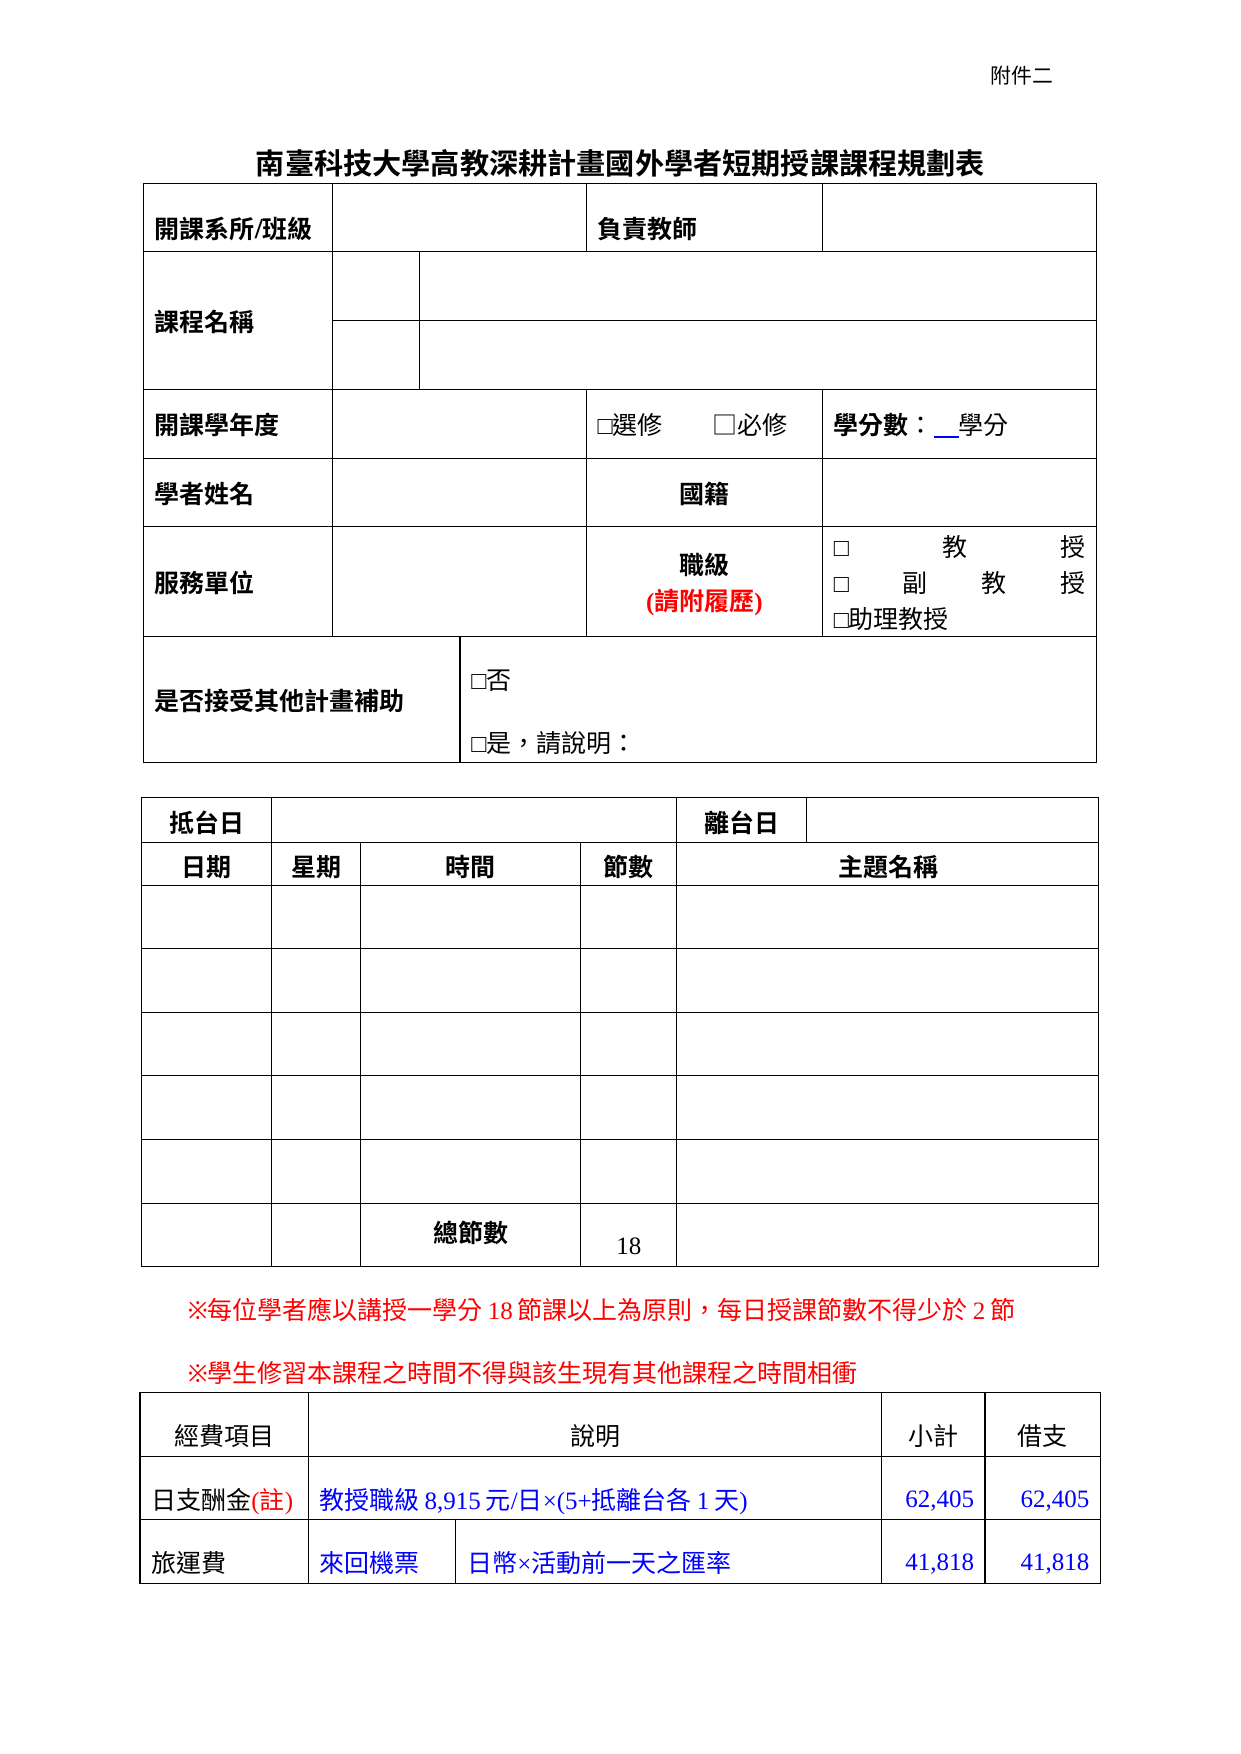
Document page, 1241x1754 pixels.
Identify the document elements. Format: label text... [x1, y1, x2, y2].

table_cell [677, 886, 1098, 948]
table_cell 課程名稱 [144, 252, 332, 389]
table_cell [361, 886, 580, 948]
table_header [807, 798, 1098, 842]
table_header 經費項目 [141, 1393, 308, 1456]
table_cell [677, 1076, 1098, 1139]
table_cell □教授 □副教授 □助理教授 [823, 527, 1096, 636]
table_cell [677, 1140, 1098, 1202]
table_cell [581, 1076, 676, 1139]
table_header 離台日 [677, 798, 806, 842]
table_cell 學者姓名 [144, 459, 332, 526]
table_header 說明 [309, 1393, 881, 1456]
table_cell [272, 886, 360, 948]
table_header 小計 [882, 1393, 984, 1456]
table_cell 學分數： 學分 [823, 390, 1096, 457]
table_cell 時間 [361, 843, 580, 885]
table_cell [361, 1076, 580, 1139]
table_cell 國籍 [587, 459, 822, 526]
table_cell 總節數 [361, 1204, 580, 1266]
table_cell 主題名稱 [677, 843, 1098, 885]
table_cell [272, 1140, 360, 1202]
table_cell 日幣×活動前一天之匯率 [456, 1520, 881, 1583]
table_cell 是否接受其他計畫補助 [144, 637, 459, 762]
table_cell [361, 1140, 580, 1202]
table_cell [581, 1013, 676, 1075]
table_cell □否 □是，請說明： [461, 637, 1096, 762]
table_cell [333, 390, 586, 457]
table_cell 來回機票 [309, 1520, 455, 1583]
table_header [823, 184, 1096, 251]
table_cell [142, 949, 271, 1012]
table_cell [361, 949, 580, 1012]
table_header 借支 [986, 1393, 1100, 1456]
table_cell □選修 □必修 [587, 390, 822, 457]
table_cell 職級 (請附履歷) [587, 527, 822, 636]
table_cell [677, 949, 1098, 1012]
table_cell [823, 459, 1096, 526]
table_cell [142, 886, 271, 948]
table_header [333, 184, 586, 251]
table_cell 62,405 [986, 1457, 1100, 1519]
table_cell 日支酬金(註) [141, 1457, 308, 1519]
table_header 抵台日 [142, 798, 271, 842]
table_cell [420, 321, 1096, 389]
table_cell 62,405 [882, 1457, 984, 1519]
table_cell [333, 252, 419, 320]
table_header 負責教師 [587, 184, 822, 251]
table_cell 服務單位 [144, 527, 332, 636]
table_cell [333, 321, 419, 389]
table_cell [272, 1204, 360, 1266]
table_cell [361, 1013, 580, 1075]
table_header 開課系所/班級 [144, 184, 332, 251]
table_cell 星期 [272, 843, 360, 885]
table_cell [581, 949, 676, 1012]
table_cell [677, 1013, 1098, 1075]
table_cell [677, 1204, 1098, 1266]
table_cell 日期 [142, 843, 271, 885]
table_cell [333, 459, 586, 526]
table_cell [581, 886, 676, 948]
table_cell 41,818 [882, 1520, 984, 1583]
table_cell [272, 1076, 360, 1139]
table_header [272, 798, 676, 842]
table_cell 41,818 [986, 1520, 1100, 1583]
table_cell [142, 1204, 271, 1266]
text ※學生修習本課程之時間不得與該生現有其他課程之時間相衝 [187, 1329, 1053, 1392]
text 南臺科技大學高教深耕計畫國外學者短期授課課程規劃表 [187, 120, 1053, 182]
table_cell [581, 1140, 676, 1202]
table_cell [272, 949, 360, 1012]
table_cell 18 [581, 1204, 676, 1266]
table_cell [142, 1076, 271, 1139]
table_cell 教授職級8,915元/日×(5+抵離台各1天) [309, 1457, 881, 1519]
table_cell [142, 1013, 271, 1075]
table_cell [142, 1140, 271, 1202]
table_cell [333, 527, 586, 636]
table_cell 旅運費 [141, 1520, 308, 1583]
table_cell 開課學年度 [144, 390, 332, 457]
table_cell 節數 [581, 843, 676, 885]
table_cell [272, 1013, 360, 1075]
table_cell [420, 252, 1096, 320]
text ※每位學者應以講授一學分18節課以上為原則，每日授課節數不得少於2節 [187, 1267, 1053, 1329]
